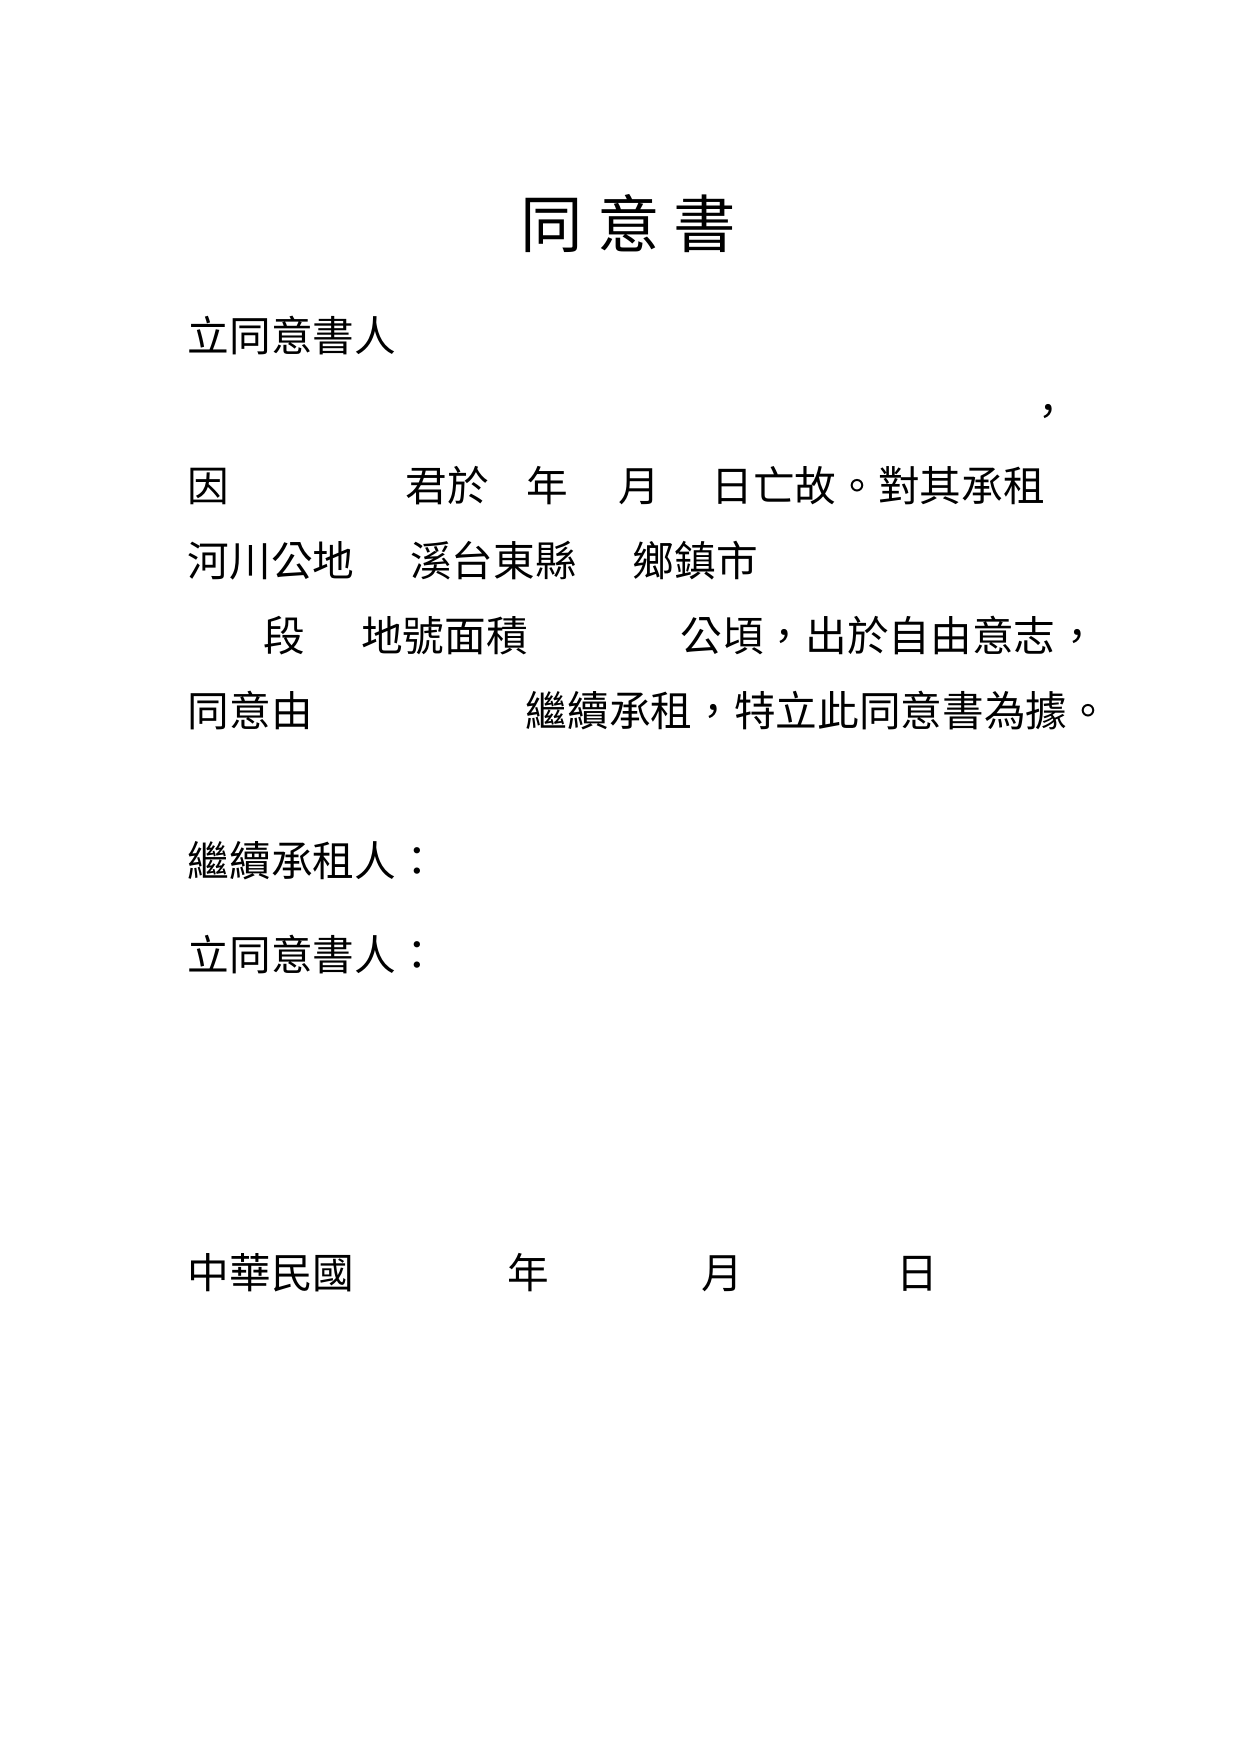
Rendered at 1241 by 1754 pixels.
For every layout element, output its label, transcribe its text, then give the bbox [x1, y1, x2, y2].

text 繼續承租人： [187, 821, 1069, 896]
text 立同意書人： [187, 914, 1069, 989]
text 立同意書人 [187, 296, 1069, 371]
text 同 意 書 [187, 164, 1069, 277]
text 中華民國 年 月 日 [187, 1233, 1069, 1308]
text 因 君於 年 月 日亡故。對其承租河川公地 溪台東縣 鄉鎮市 [187, 446, 1069, 596]
text 段 地號面積 公頃，出於自由意志，同意由 繼續承租，特立此同意書為據。 [187, 596, 1069, 746]
text ， [187, 371, 1069, 446]
